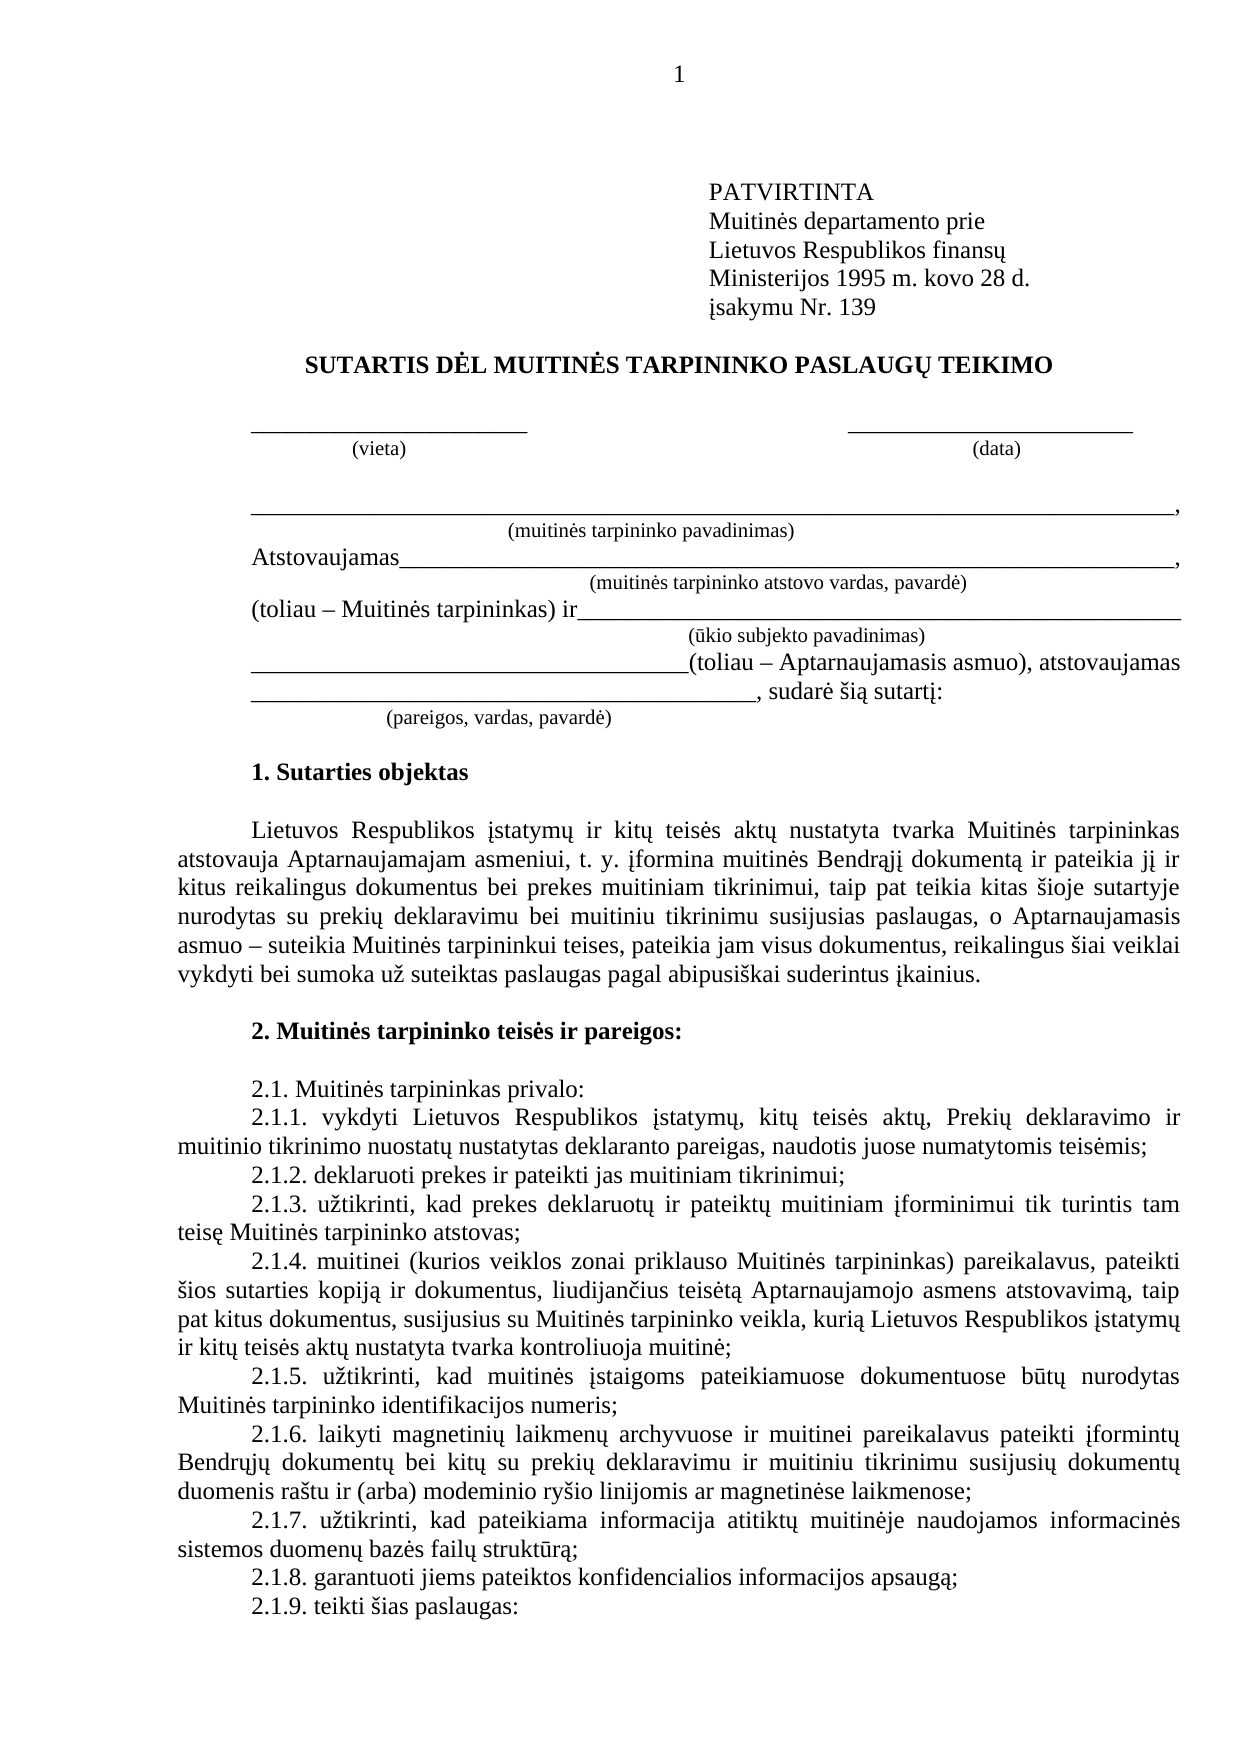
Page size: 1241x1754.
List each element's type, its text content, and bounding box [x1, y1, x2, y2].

text Lietuvos Respublikos finansų [177, 235, 1181, 263]
text (toliau – Muitinės tarpininkas) ir [177, 594, 1181, 623]
text (pareigos, vardas, pavardė) [312, 705, 1181, 729]
text (ūkio subjekto pavadinimas) [177, 623, 1181, 647]
text įsakymu Nr. 139 [177, 292, 1181, 321]
text , sudarė šią sutartį: [177, 676, 1181, 705]
text Lietuvos Respublikos įstatymų ir kitų teisės aktų nustatyta tvarka Muitinės tarpininkas atstovauja Aptarnaujamajam asmeniui, t. y. įformina muitinės Bendrąjį dokumentą ir pateikia jį ir kitus reikalingus dokumentus bei prekes muitiniam tikrinimui, taip pat teikia kitas šioje sutartyje nurodytas su prekių deklaravimu bei muitiniu tikrinimu susijusias paslaugas, o Aptarnaujamasis asmuo – suteikia Muitinės tarpininkui teises, pateikia jam visus dokumentus, reikalingus šiai veiklai vykdyti bei sumoka už suteiktas paslaugas pagal abipusiškai suderintus įkainius. [177, 815, 1181, 987]
text 1. Sutarties objektas [177, 757, 1181, 786]
text 2.1.7. užtikrinti, kad pateikiama informacija atitiktų muitinėje naudojamos informacinės sistemos duomenų bazės failų struktūrą; [177, 1505, 1181, 1562]
text PATVIRTINTA [177, 177, 1181, 206]
text 2.1.1. vykdyti Lietuvos Respublikos įstatymų, kitų teisės aktų, Prekių deklaravimo ir muitinio tikrinimo nuostatų nustatytas deklaranto pareigas, naudotis juose numatytomis teisėmis; [177, 1102, 1181, 1160]
text 2.1. Muitinės tarpininkas privalo: [177, 1074, 1181, 1102]
text (toliau – Aptarnaujamasis asmuo), atstovaujamas [177, 647, 1181, 676]
text Ministerijos 1995 m. kovo 28 d. [177, 263, 1181, 292]
text Muitinės departamento prie [177, 206, 1181, 235]
text SUTARTIS DĖL MUITINĖS TARPININKO PASLAUGŲ TEIKIMO [177, 350, 1181, 378]
text 2.1.9. teikti šias paslaugas: [177, 1591, 1181, 1620]
text 2. Muitinės tarpininko teisės ir pareigos: [177, 1016, 1181, 1045]
text 2.1.2. deklaruoti prekes ir pateikti jas muitiniam tikrinimui; [177, 1160, 1181, 1189]
text (muitinės tarpininko atstovo vardas, pavardė) [312, 570, 1181, 594]
text (vieta) (data) [177, 436, 1181, 460]
text 2.1.4. muitinei (kurios veiklos zonai priklauso Muitinės tarpininkas) pareikalavus, pateikti šios sutarties kopiją ir dokumentus, liudijančius teisėtą Aptarnaujamojo asmens atstovavimą, taip pat kitus dokumentus, susijusius su Muitinės tarpininko veikla, kurią Lietuvos Respublikos įstatymų ir kitų teisės aktų nustatyta tvarka kontroliuoja muitinė; [177, 1246, 1181, 1361]
text 2.1.6. laikyti magnetinių laikmenų archyvuose ir muitinei pareikalavus pateikti įformintų Bendrųjų dokumentų bei kitų su prekių deklaravimu ir muitiniu tikrinimu susijusių dokumentų duomenis raštu ir (arba) modeminio ryšio linijomis ar magnetinėse laikmenose; [177, 1419, 1181, 1505]
text 2.1.3. užtikrinti, kad prekes deklaruotų ir pateiktų muitiniam įforminimui tik turintis tam teisę Muitinės tarpininko atstovas; [177, 1189, 1181, 1246]
text (muitinės tarpininko pavadinimas) [177, 517, 1181, 542]
text 2.1.8. garantuoti jiems pateiktos konfidencialios informacijos apsaugą; [177, 1562, 1181, 1591]
text Atstovaujamas , [177, 542, 1181, 570]
text 2.1.5. užtikrinti, kad muitinės įstaigoms pateikiamuose dokumentuose būtų nurodytas Muitinės tarpininko identifikacijos numeris; [177, 1361, 1181, 1419]
text , [177, 489, 1181, 517]
